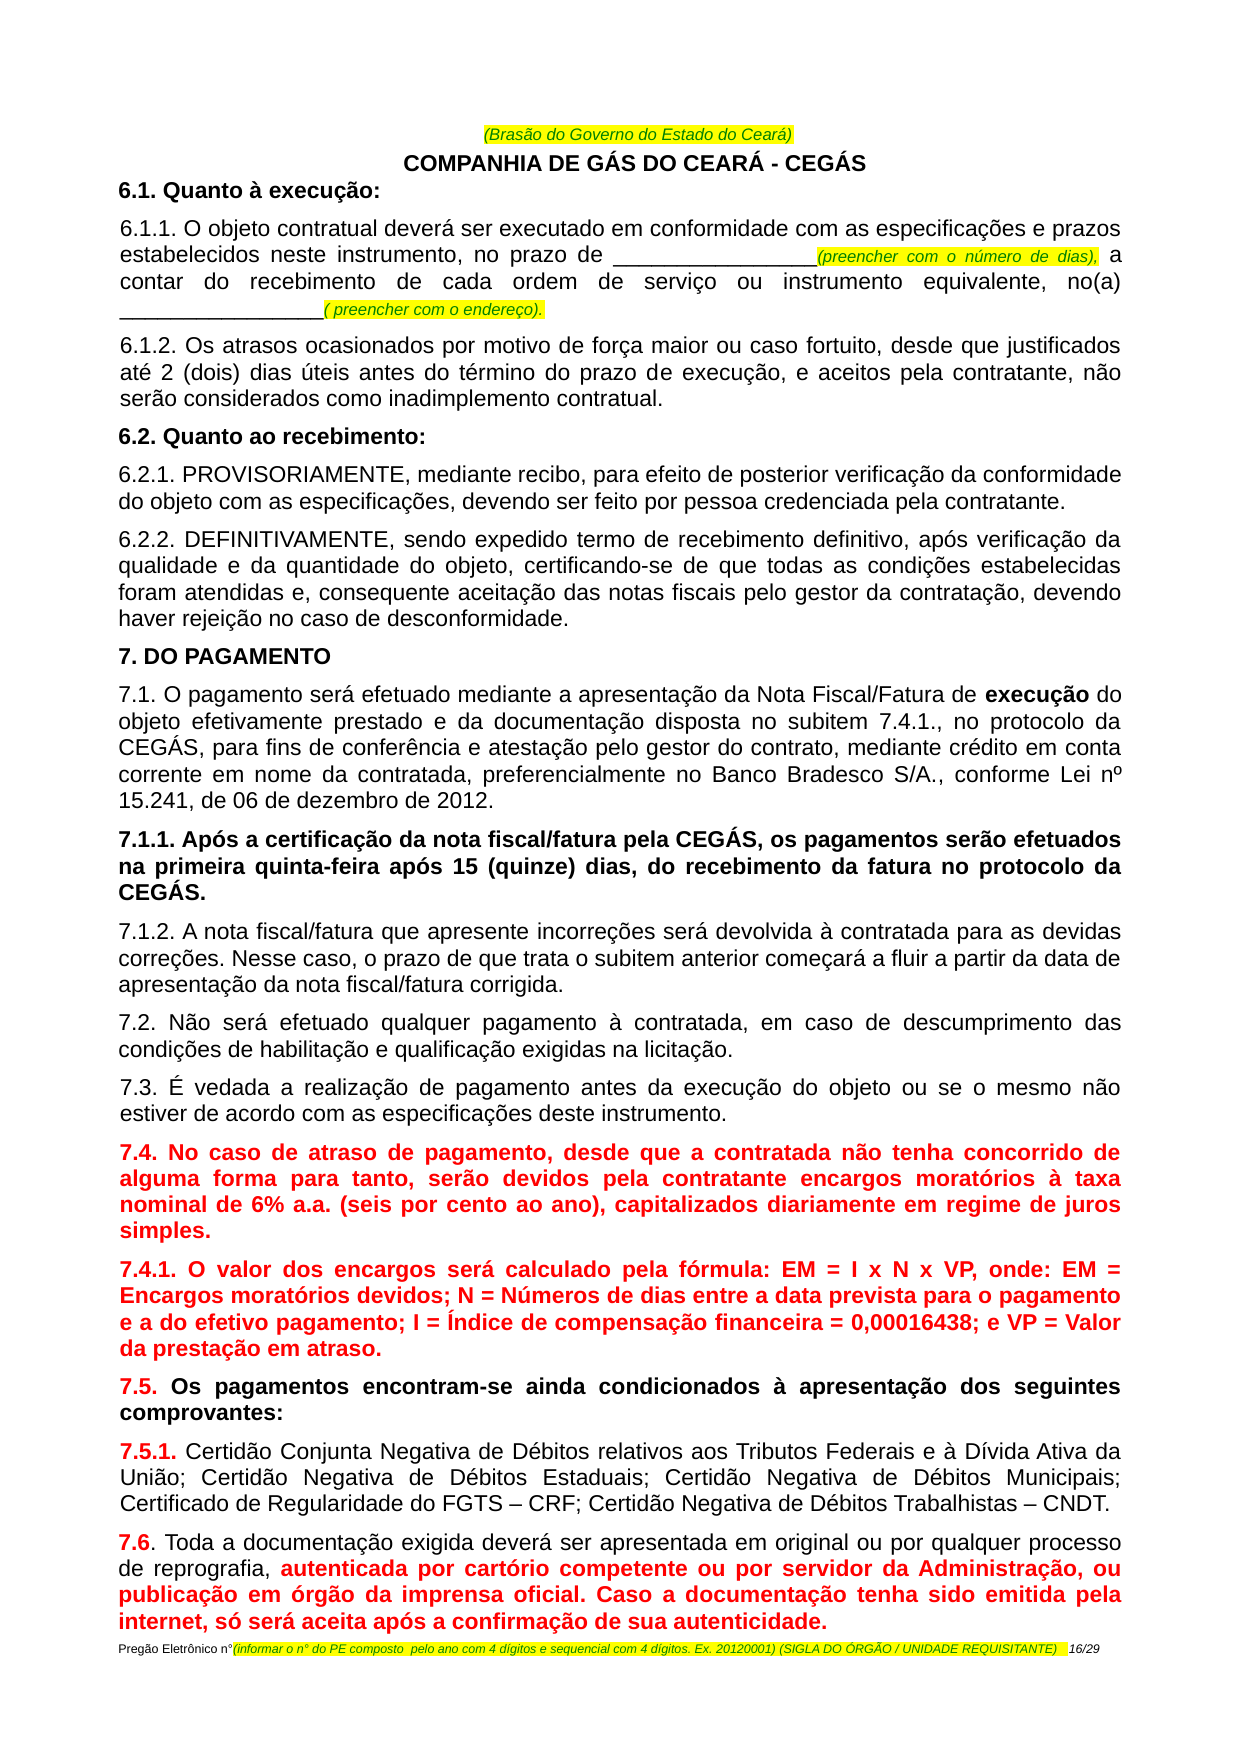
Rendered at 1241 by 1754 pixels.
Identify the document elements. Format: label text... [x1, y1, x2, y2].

text 6.2.1. PROVISORIAMENTE, mediante recibo, para efeito de posterior verificação da conformidade do objeto com as especificações, devendo ser feito por pessoa credenciada pela contratante. [118, 461, 1122, 514]
text 6.1.1. O objeto contratual deverá ser executado em conformidade com as especificações e prazos estabelecidos neste instrumento, no prazo de ________________(preencher com o número de dias), a contar do recebimento de cada ordem de serviço ou instrumento equivalente, no(a) ________________( preencher com o endereço). [119, 215, 1122, 320]
text 7.3. É vedada a realização de pagamento antes da execução do objeto ou se o mesmo não estiver de acordo com as especificações deste instrumento. [119, 1074, 1122, 1127]
text 7.4. No caso de atraso de pagamento, desde que a contratada não tenha concorrido de alguma forma para tanto, serão devidos pela contratante encargos moratórios à taxa nominal de 6% a.a. (seis por cento ao ano), capitalizados diariamente em regime de juros simples. [119, 1138, 1122, 1244]
text 6.2. Quanto ao recebimento: [118, 423, 1122, 449]
text 7.5. Os pagamentos encontram-se ainda condicionados à apresentação dos seguintes comprovantes: [119, 1373, 1122, 1426]
text 7.4.1. O valor dos encargos será calculado pela fórmula: EM = I x N x VP, onde: EM = Encargos moratórios devidos; N = Números de dias entre a data prevista para o pagamento e a do efetivo pagamento; I = Índice de compensação financeira = 0,00016438; e VP = Valor da prestação em atraso. [119, 1256, 1122, 1361]
text 6.1.2. Os atrasos ocasionados por motivo de força maior ou caso fortuito, desde que justificados até 2 (dois) dias úteis antes do término do prazo de execução, e aceitos pela contratante, não serão considerados como inadimplemento contratual. [119, 332, 1122, 411]
text 7.1. O pagamento será efetuado mediante a apresentação da Nota Fiscal/Fatura de execução do objeto efetivamente prestado e da documentação disposta no subitem 7.4.1., no protocolo da CEGÁS, para fins de conferência e atestação pelo gestor do contrato, mediante crédito em conta corrente em nome da contratada, preferencialmente no Banco Bradesco S/A., conforme Lei nº 15.241, de 06 de dezembro de 2012. [118, 681, 1122, 813]
text 7.1.2. A nota fiscal/fatura que apresente incorreções será devolvida à contratada para as devidas correções. Nesse caso, o prazo de que trata o subitem anterior começará a fluir a partir da data de apresentação da nota fiscal/fatura corrigida. [118, 918, 1122, 997]
text 7.1.1. Após a certificação da nota fiscal/fatura pela CEGÁS, os pagamentos serão efetuados na primeira quinta-feira após 15 (quinze) dias, do recebimento da fatura no protocolo da CEGÁS. [118, 826, 1122, 905]
text 7.2. Não será efetuado qualquer pagamento à contratada, em caso de descumprimento das condições de habilitação e qualificação exigidas na licitação. [118, 1009, 1122, 1062]
text 7.6. Toda a documentação exigida deverá ser apresentada em original ou por qualquer processo de reprografia, autenticada por cartório competente ou por servidor da Administração, ou publicação em órgão da imprensa oficial. Caso a documentação tenha sido emitida pela internet, só será aceita após a confirmação de sua autenticidade. [118, 1528, 1122, 1634]
text 6.2.2. DEFINITIVAMENTE, sendo expedido termo de recebimento definitivo, após verificação da qualidade e da quantidade do objeto, certificando-se de que todas as condições estabelecidas foram atendidas e, consequente aceitação das notas fiscais pelo gestor da contratação, devendo haver rejeição no caso de desconformidade. [118, 526, 1122, 631]
text 6.1. Quanto à execução: [118, 177, 1122, 203]
text 7. DO PAGAMENTO [118, 643, 1122, 669]
text 7.5.1. Certidão Conjunta Negativa de Débitos relativos aos Tributos Federais e à Dívida Ativa da União; Certidão Negativa de Débitos Estaduais; Certidão Negativa de Débitos Municipais; Certificado de Regularidade do FGTS – CRF; Certidão Negativa de Débitos Trabalhistas – CNDT. [119, 1438, 1122, 1517]
